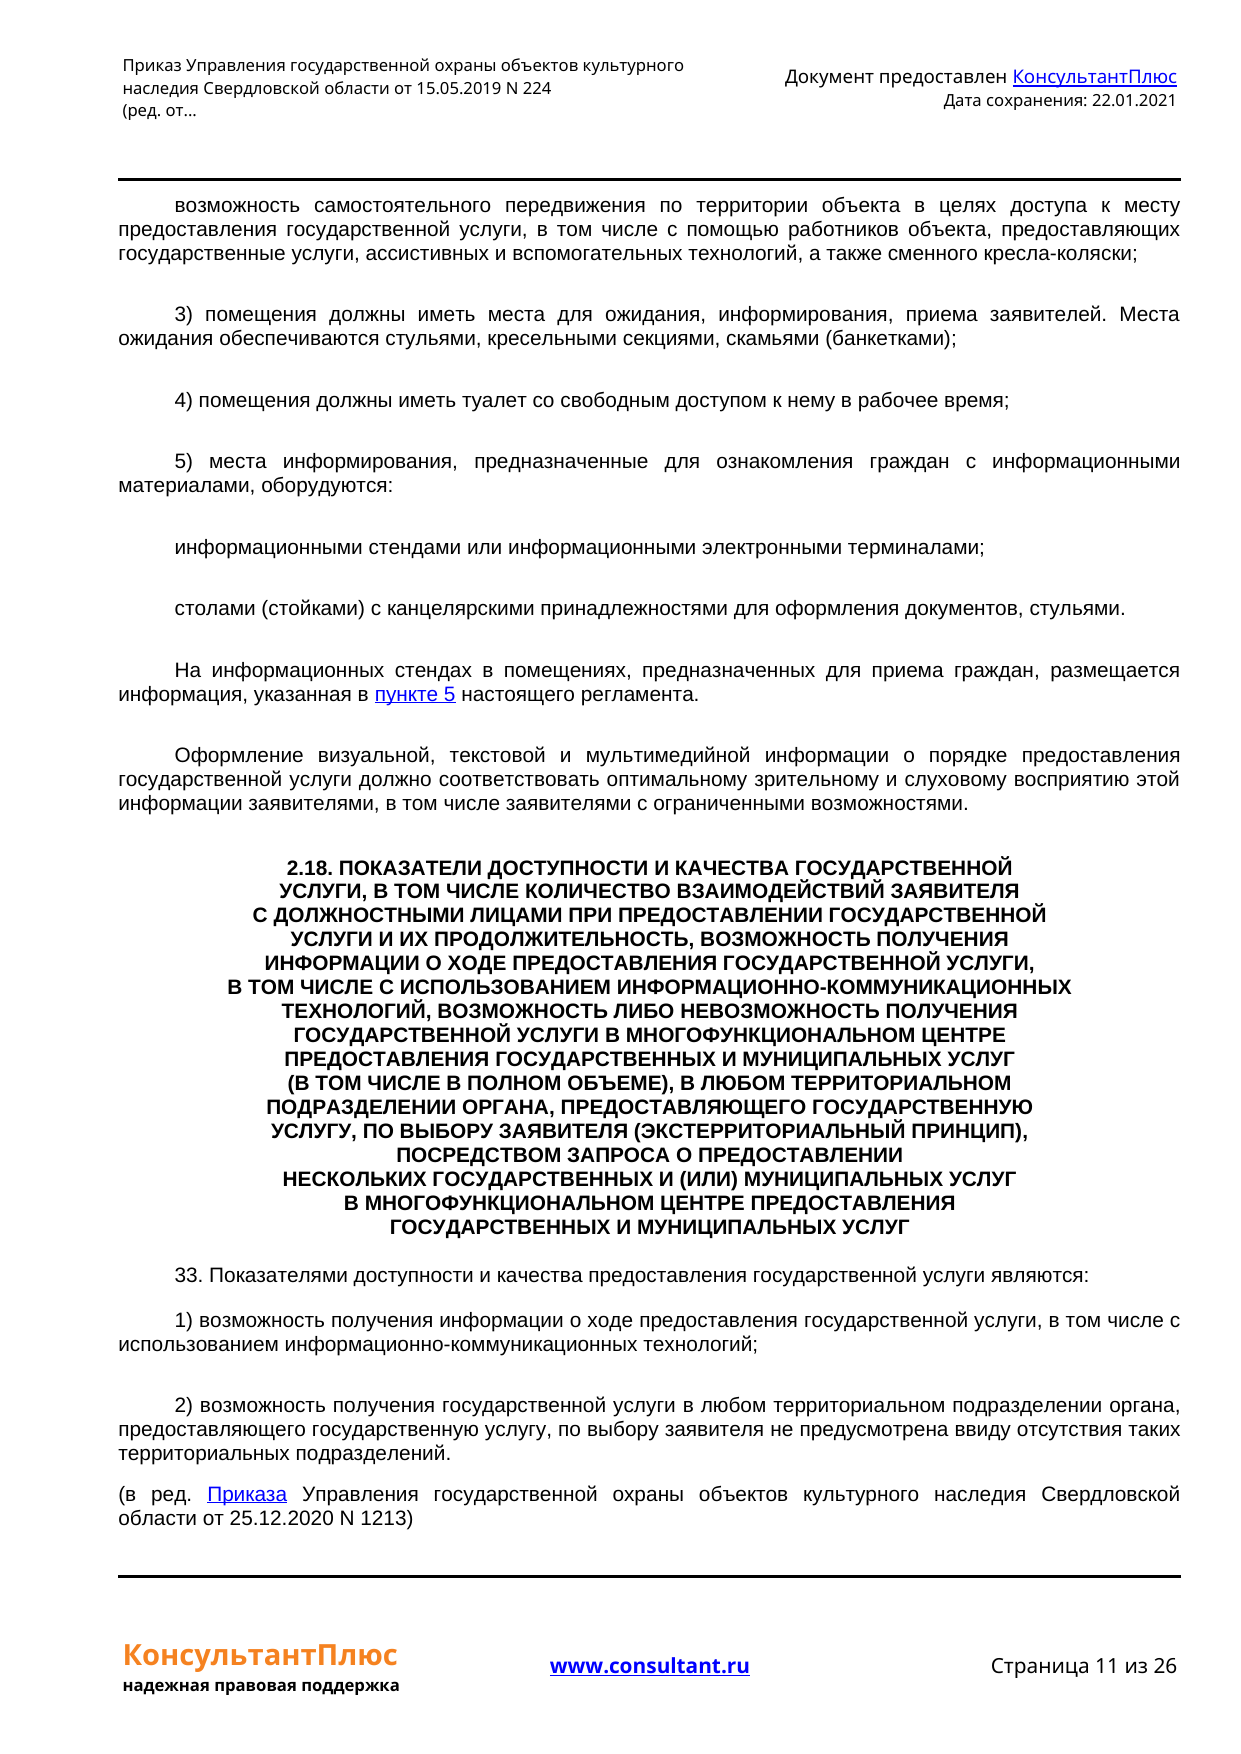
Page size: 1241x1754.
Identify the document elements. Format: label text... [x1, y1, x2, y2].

text 4) помещения должны иметь туалет со свободным доступом к нему в рабочее время; [118, 388, 1181, 412]
title ГОСУДАРСТВЕННОЙ УСЛУГИ В МНОГОФУНКЦИОНАЛЬНОМ ЦЕНТРЕ [118, 1023, 1181, 1047]
text возможность самостоятельного передвижения по территории объекта в целях доступа к месту предоставления государственной услуги, в том числе с помощью работников объекта, предоставляющих государственные услуги, ассистивных и вспомогательных технологий, а также сменного кресла-коляски; [118, 193, 1181, 265]
title ПРЕДОСТАВЛЕНИЯ ГОСУДАРСТВЕННЫХ И МУНИЦИПАЛЬНЫХ УСЛУГ [118, 1047, 1181, 1071]
text 33. Показателями доступности и качества предоставления государственной услуги являются: [118, 1263, 1181, 1287]
title (В ТОМ ЧИСЛЕ В ПОЛНОМ ОБЪЕМЕ), В ЛЮБОМ ТЕРРИТОРИАЛЬНОМ [118, 1071, 1181, 1095]
text 5) места информирования, предназначенные для ознакомления граждан с информационными материалами, оборудуются: [118, 449, 1181, 497]
title ИНФОРМАЦИИ О ХОДЕ ПРЕДОСТАВЛЕНИЯ ГОСУДАРСТВЕННОЙ УСЛУГИ, [118, 951, 1181, 975]
title НЕСКОЛЬКИХ ГОСУДАРСТВЕННЫХ И (ИЛИ) МУНИЦИПАЛЬНЫХ УСЛУГ [118, 1167, 1181, 1191]
title ГОСУДАРСТВЕННЫХ И МУНИЦИПАЛЬНЫХ УСЛУГ [118, 1215, 1181, 1239]
text На информационных стендах в помещениях, предназначенных для приема граждан, размещается информация, указанная в пункте 5 настоящего регламента. [118, 657, 1181, 705]
title 2.18. ПОКАЗАТЕЛИ ДОСТУПНОСТИ И КАЧЕСТВА ГОСУДАРСТВЕННОЙ [118, 855, 1181, 879]
title УСЛУГУ, ПО ВЫБОРУ ЗАЯВИТЕЛЯ (ЭКСТЕРРИТОРИАЛЬНЫЙ ПРИНЦИП), [118, 1119, 1181, 1143]
title УСЛУГИ И ИХ ПРОДОЛЖИТЕЛЬНОСТЬ, ВОЗМОЖНОСТЬ ПОЛУЧЕНИЯ [118, 927, 1181, 951]
text столами (стойками) с канцелярскими принадлежностями для оформления документов, стульями. [118, 596, 1181, 620]
title ПОДРАЗДЕЛЕНИИ ОРГАНА, ПРЕДОСТАВЛЯЮЩЕГО ГОСУДАРСТВЕННУЮ [118, 1095, 1181, 1119]
title ТЕХНОЛОГИЙ, ВОЗМОЖНОСТЬ ЛИБО НЕВОЗМОЖНОСТЬ ПОЛУЧЕНИЯ [118, 999, 1181, 1023]
title С ДОЛЖНОСТНЫМИ ЛИЦАМИ ПРИ ПРЕДОСТАВЛЕНИИ ГОСУДАРСТВЕННОЙ [118, 903, 1181, 927]
title В ТОМ ЧИСЛЕ С ИСПОЛЬЗОВАНИЕМ ИНФОРМАЦИОННО-КОММУНИКАЦИОННЫХ [118, 975, 1181, 999]
text 1) возможность получения информации о ходе предоставления государственной услуги, в том числе с использованием информационно-коммуникационных технологий; [118, 1307, 1181, 1355]
text Оформление визуальной, текстовой и мультимедийной информации о порядке предоставления государственной услуги должно соответствовать оптимальному зрительному и слуховому восприятию этой информации заявителями, в том числе заявителями с ограниченными возможностями. [118, 743, 1181, 815]
text 2) возможность получения государственной услуги в любом территориальном подразделении органа, предоставляющего государственную услугу, по выбору заявителя не предусмотрена ввиду отсутствия таких территориальных подразделений. [118, 1393, 1181, 1465]
text (в ред. Приказа Управления государственной охраны объектов культурного наследия Свердловской области от 25.12.2020 N 1213) [118, 1481, 1181, 1529]
title УСЛУГИ, В ТОМ ЧИСЛЕ КОЛИЧЕСТВО ВЗАИМОДЕЙСТВИЙ ЗАЯВИТЕЛЯ [118, 879, 1181, 903]
title ПОСРЕДСТВОМ ЗАПРОСА О ПРЕДОСТАВЛЕНИИ [118, 1143, 1181, 1167]
text 3) помещения должны иметь места для ожидания, информирования, приема заявителей. Места ожидания обеспечиваются стульями, кресельными секциями, скамьями (банкетками); [118, 302, 1181, 350]
text информационными стендами или информационными электронными терминалами; [118, 534, 1181, 558]
title В МНОГОФУНКЦИОНАЛЬНОМ ЦЕНТРЕ ПРЕДОСТАВЛЕНИЯ [118, 1191, 1181, 1215]
